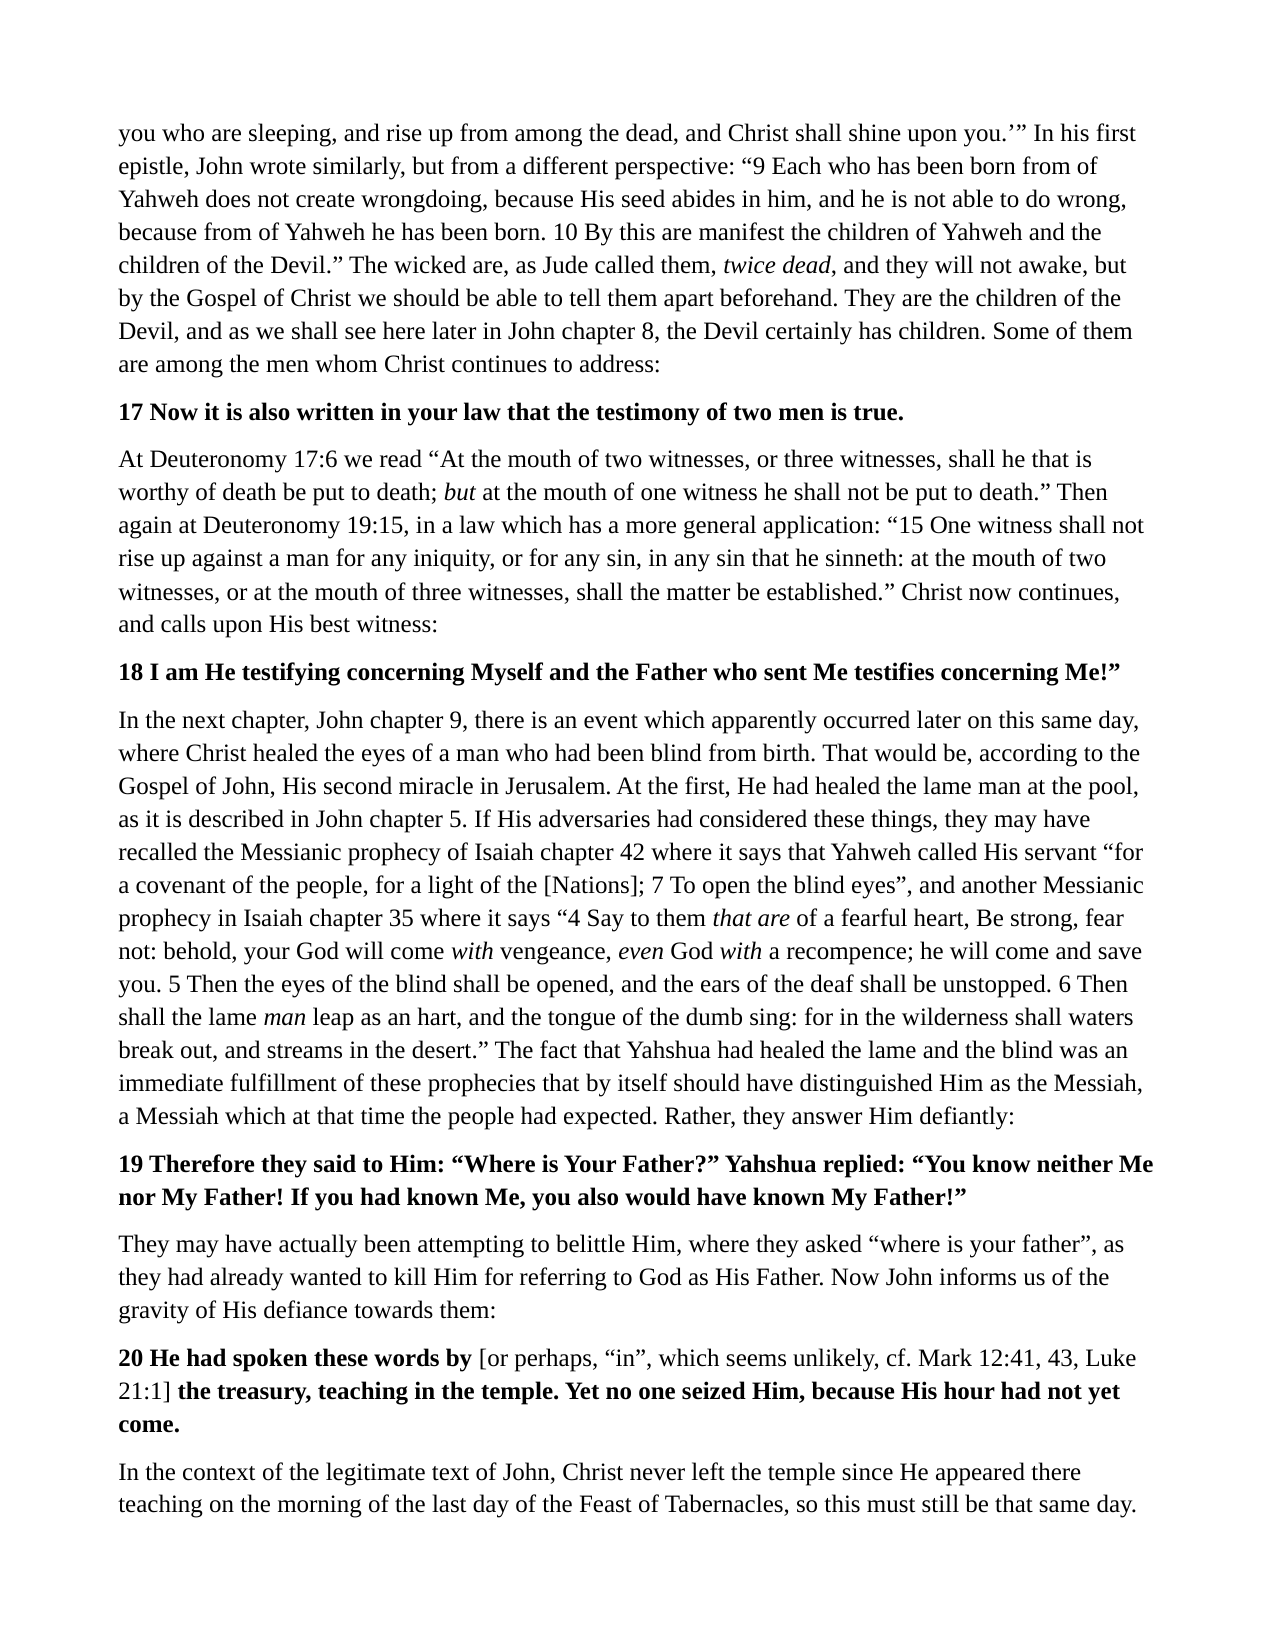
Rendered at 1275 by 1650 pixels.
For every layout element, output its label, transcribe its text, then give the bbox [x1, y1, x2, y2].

text 19 Therefore they said to Him: “Where is Your Father?” Yahshua replied: “You know neither Me nor My Father! If you had known Me, you also would have known My Father!” [118, 1149, 1157, 1210]
text 20 He had spoken these words by [or perhaps, “in”, which seems unlikely, cf. Mark 12:41, 43, Luke 21:1] the treasury, teaching in the temple. Yet no one seized Him, because His hour had not yet come. [118, 1343, 1157, 1438]
text you who are sleeping, and rise up from among the dead, and Christ shall shine upon you.’” In his first epistle, John wrote similarly, but from a different perspective: “9 Each who has been born from of Yahweh does not create wrongdoing, because His seed abides in him, and he is not able to do wrong, because from of Yahweh he has been born. 10 By this are manifest the children of Yahweh and the children of the Devil.” The wicked are, as Jude called them, twice dead, and they will not awake, but by the Gospel of Christ we should be able to tell them apart beforehand. They are the children of the Devil, and as we shall see here later in John chapter 8, the Devil certainly has children. Some of them are among the men whom Christ continues to address: [118, 118, 1157, 378]
text In the next chapter, John chapter 9, there is an event which apparently occurred later on this same day, where Christ healed the eyes of a man who had been blind from birth. That would be, according to the Gospel of John, His second miracle in Jerusalem. At the first, He had healed the lame man at the pool, as it is described in John chapter 5. If His adversaries had considered these things, they may have recalled the Messianic prophecy of Isaiah chapter 42 where it says that Yahweh called His servant “for a covenant of the people, for a light of the [Nations]; 7 To open the blind eyes”, and another Messianic prophecy in Isaiah chapter 35 where it says “4 Say to them that are of a fearful heart, Be strong, fear not: behold, your God will come with vengeance, even God with a recompence; he will come and save you. 5 Then the eyes of the blind shall be opened, and the ears of the deaf shall be unstopped. 6 Then shall the lame man leap as an hart, and the tongue of the dumb sing: for in the wilderness shall waters break out, and streams in the desert.” The fact that Yahshua had healed the lame and the blind was an immediate fulfillment of these prophecies that by itself should have distinguished Him as the Messiah, a Messiah which at that time the people had expected. Rather, they answer Him defiantly: [118, 705, 1157, 1130]
text 17 Now it is also written in your law that the testimony of two men is true. [118, 397, 1157, 426]
text In the context of the legitimate text of John, Christ never left the temple since He appeared there teaching on the morning of the last day of the Feast of Tabernacles, so this must still be that same day. [118, 1457, 1157, 1518]
text 18 I am He testifying concerning Myself and the Father who sent Me testifies concerning Me!” [118, 657, 1157, 686]
text They may have actually been attempting to belittle Him, where they asked “where is your father”, as they had already wanted to kill Him for referring to God as His Father. Now John informs us of the gravity of His defiance towards them: [118, 1229, 1157, 1324]
text At Deuteronomy 17:6 we read “At the mouth of two witnesses, or three witnesses, shall he that is worthy of death be put to death; but at the mouth of one witness he shall not be put to death.” Then again at Deuteronomy 19:15, in a law which has a more general application: “15 One witness shall not rise up against a man for any iniquity, or for any sin, in any sin that he sinneth: at the mouth of two witnesses, or at the mouth of three witnesses, shall the matter be established.” Christ now continues, and calls upon His best witness: [118, 444, 1157, 638]
